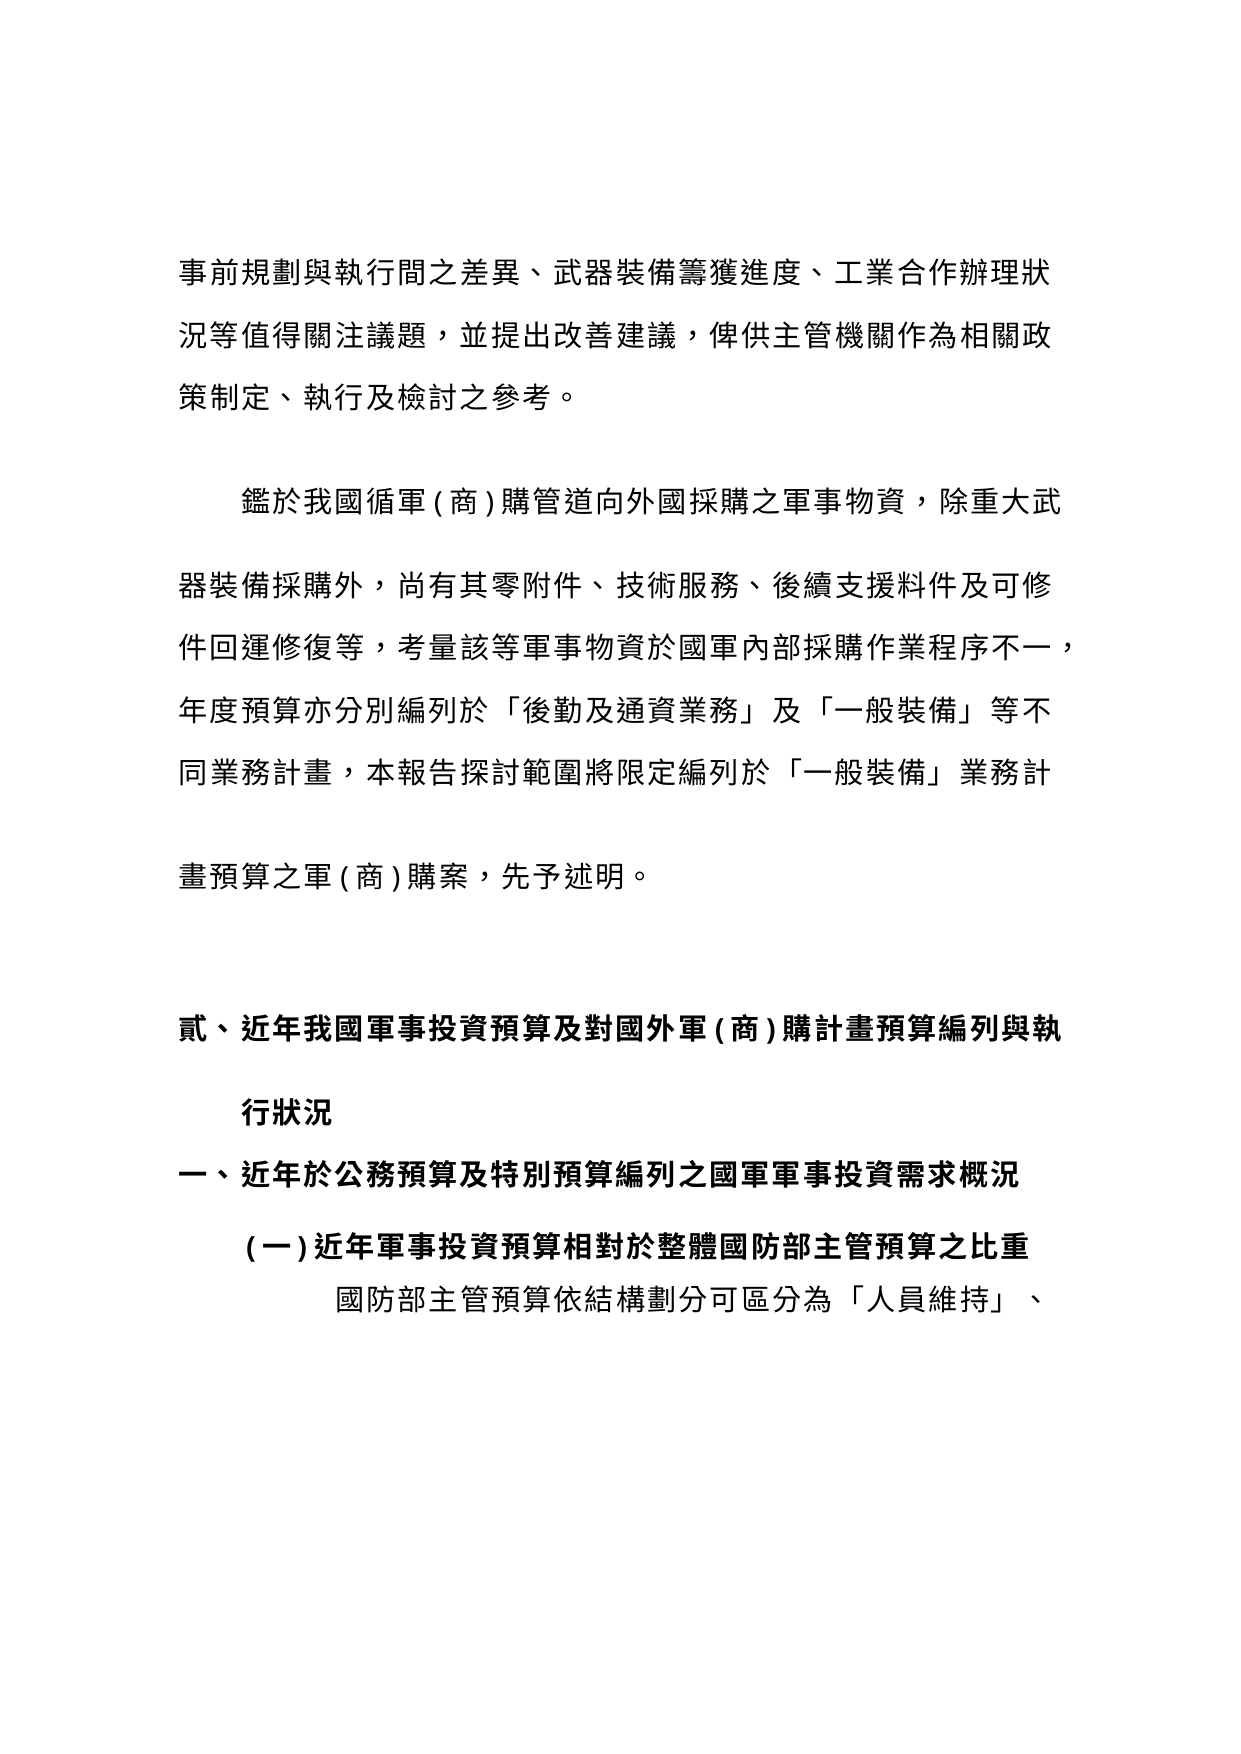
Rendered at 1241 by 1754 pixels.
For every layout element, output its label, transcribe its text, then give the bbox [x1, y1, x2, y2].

text 事前規劃與執行間之差異、武器裝備籌獲進度、工業合作辦理狀況等值得關注議題，並提出改善建議，俾供主管機關作為相關政策制定、執行及檢討之參考。 [177, 229, 1063, 417]
text 一、近年於公務預算及特別預算編列之國軍軍事投資需求概況 [177, 1131, 1063, 1194]
text 國防部主管預算依結構劃分可區分為「人員維持」、「作業維持」及「軍事投資」等三大部分。110年度國防報告書就國防部主管預算配置原則說明略以：「依當前國防施政重點，預算配置原則為優先滿足人員維持等各項支出，其次置重點於戰力維持之後勤維保及軍事投資持續案需求，餘在有限財力裕度下，依聯合戰力規劃優序，籌建新式武器裝備，確維國防安全。」顯示國防部主管預算配置係先考量人員維持費，其次為滿足作業維持基本需求後，再論軍事投資。查103至112年度國防部主管預算規模介於 3,111億元至4,092億元之間(詳表1)，雖自108年度起每年均達3%以上之成長幅度，然在人員維持費欲小不易、作業維持費需求日益增加下，近年軍事投資預算增幅相對有限，112年度軍事投資預算占比23.70%，為近10年新低。 [266, 1256, 1063, 1319]
text (一)近年軍事投資預算相對於整體國防部主管預算之比重 [236, 1194, 1063, 1256]
text 貳、近年我國軍事投資預算及對國外軍(商)購計畫預算編列與執行狀況 [177, 944, 1063, 1131]
text 鑑於我國循軍(商)購管道向外國採購之軍事物資，除重大武器裝備採購外，尚有其零附件、技術服務、後續支援料件及可修件回運修復等，考量該等軍事物資於國軍內部採購作業程序不一，年度預算亦分別編列於「後勤及通資業務」及「一般裝備」等不同業務計畫，本報告探討範圍將限定編列於「一般裝備」業務計畫預算之軍(商)購案，先予述明。 [177, 417, 1063, 917]
